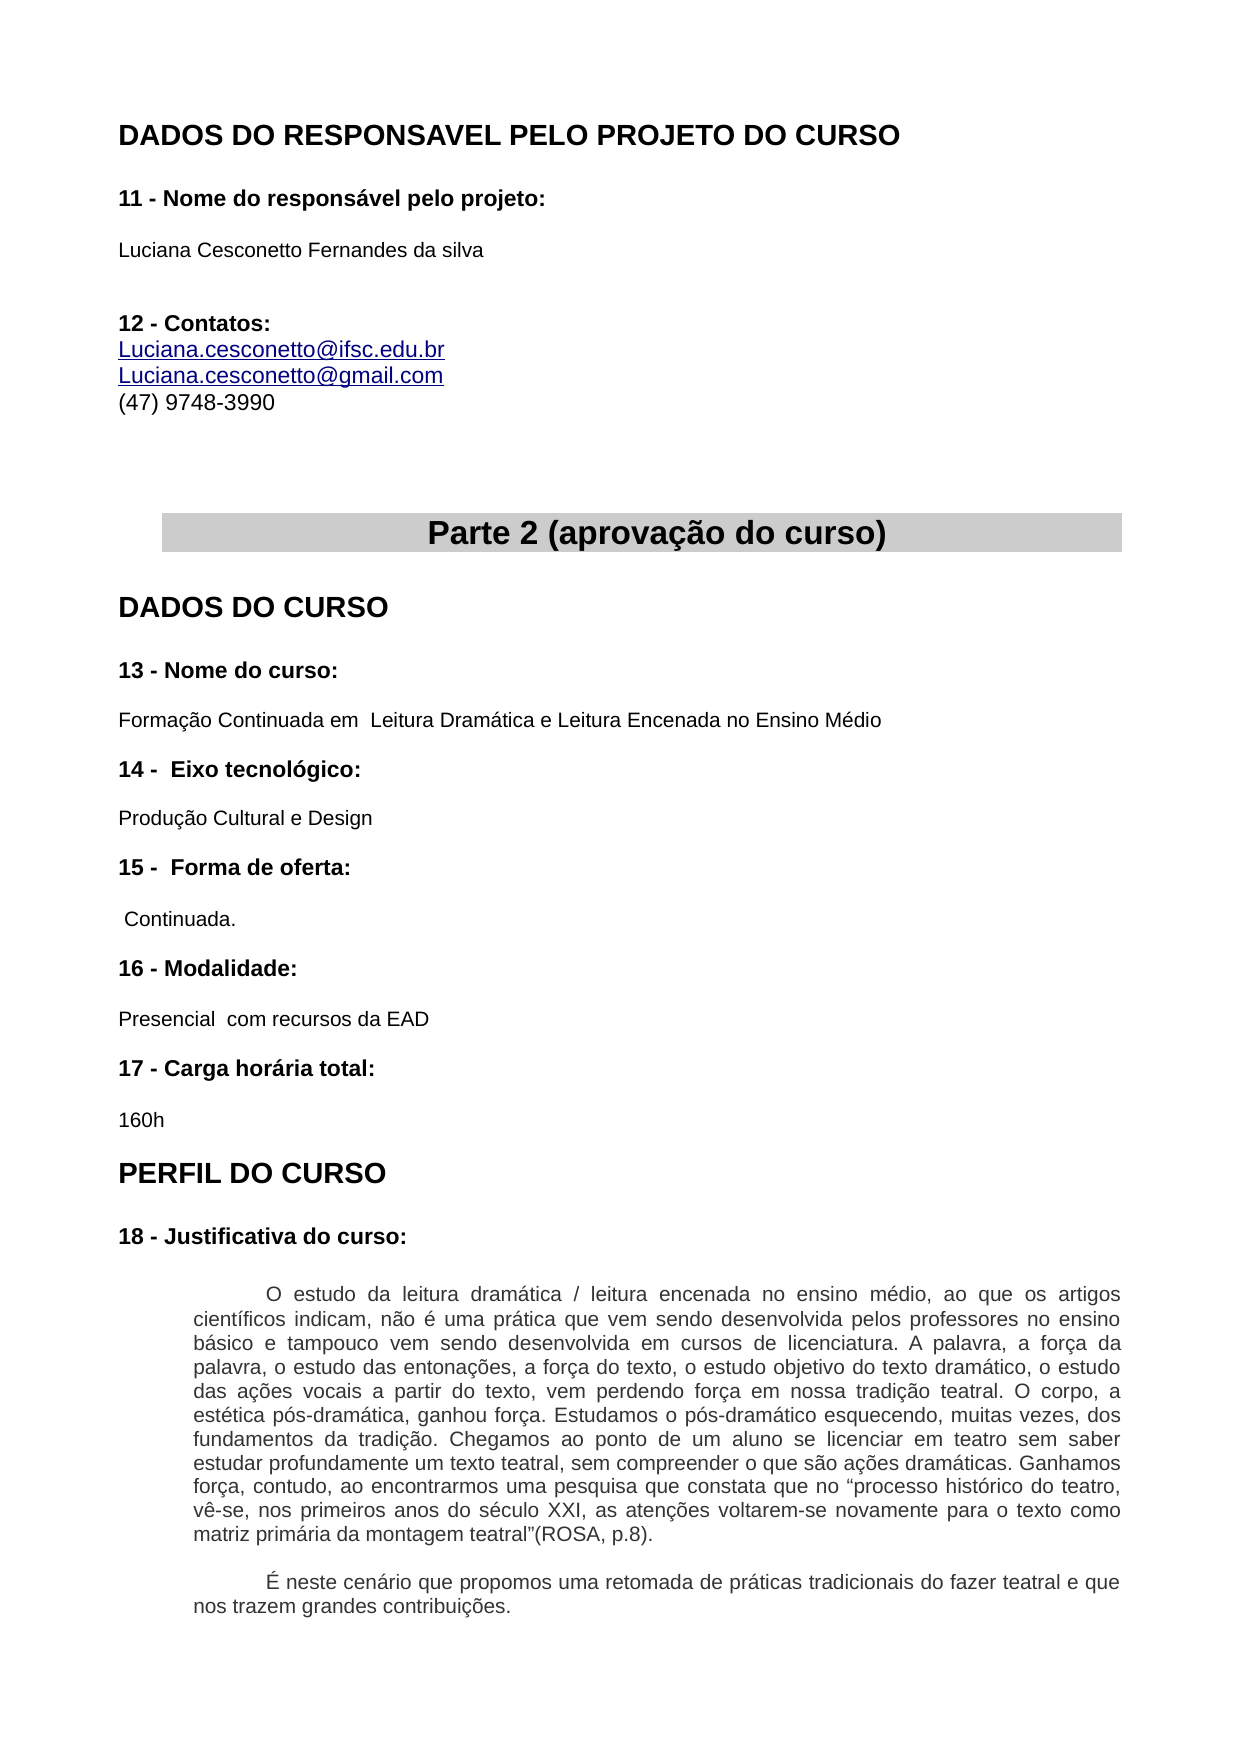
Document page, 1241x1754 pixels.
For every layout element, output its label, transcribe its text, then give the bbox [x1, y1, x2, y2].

text (47) 9748-3990 [118, 389, 1122, 415]
subtitle 18 - Justificativa do curso: [118, 1223, 1122, 1249]
subtitle 17 - Carga horária total: [118, 1055, 1122, 1081]
subtitle 12 - Contatos: [118, 310, 1122, 336]
subtitle 13 - Nome do curso: [118, 657, 1122, 684]
list Parte 2 (aprovação do curso) [162, 513, 1122, 552]
text Luciana.cesconetto@ifsc.edu.br [118, 336, 1122, 362]
text Continuada. [118, 907, 1122, 931]
text Formação Continuada em Leitura Dramática e Leitura Encenada no Ensino Médio [118, 708, 1122, 732]
list É neste cenário que propomos uma retomada de práticas tradicionais do fazer teatral e que nos trazem grandes contribuições. [193, 1570, 1122, 1618]
text Produção Cultural e Design [118, 806, 1122, 830]
text 160h [118, 1108, 1122, 1132]
subtitle Luciana Cesconetto Fernandes da silva [118, 238, 1122, 262]
text Luciana.cesconetto@gmail.com [118, 362, 1122, 389]
subtitle 11 - Nome do responsável pelo projeto: [118, 185, 1122, 212]
subtitle DADOS DO RESPONSAVEL PELO PROJETO DO CURSO [118, 118, 1122, 152]
subtitle 15 - Forma de oferta: [118, 854, 1122, 880]
subtitle Presencial com recursos da EAD [118, 1007, 1122, 1031]
subtitle DADOS DO CURSO [118, 590, 1122, 624]
subtitle PERFIL DO CURSO [118, 1156, 1122, 1189]
list O estudo da leitura dramática / leitura encenada no ensino médio, ao que os artigos científicos indicam, não é uma prática que vem sendo desenvolvida pelos professores no ensino básico e tampouco vem sendo desenvolvida em cursos de licenciatura. A palavra, a força da palavra, o estudo das entonações, a força do texto, o estudo objetivo do texto dramático, o estudo das ações vocais a partir do texto, vem perdendo força em nossa tradição teatral. O corpo, a estética pós-dramática, ganhou força. Estudamos o pós-dramático esquecendo, muitas vezes, dos fundamentos da tradição. Chegamos ao ponto de um aluno se licenciar em teatro sem saber estudar profundamente um texto teatral, sem compreender o que são ações dramáticas. Ganhamos força, contudo, ao encontrarmos uma pesquisa que constata que no “processo histórico do teatro, vê-se, nos primeiros anos do século XXI, as atenções voltarem-se novamente para o texto como matriz primária da montagem teatral”(ROSA, p.8). [193, 1278, 1122, 1546]
subtitle 14 - Eixo tecnológico: [118, 756, 1122, 782]
subtitle 16 - Modalidade: [118, 954, 1122, 981]
